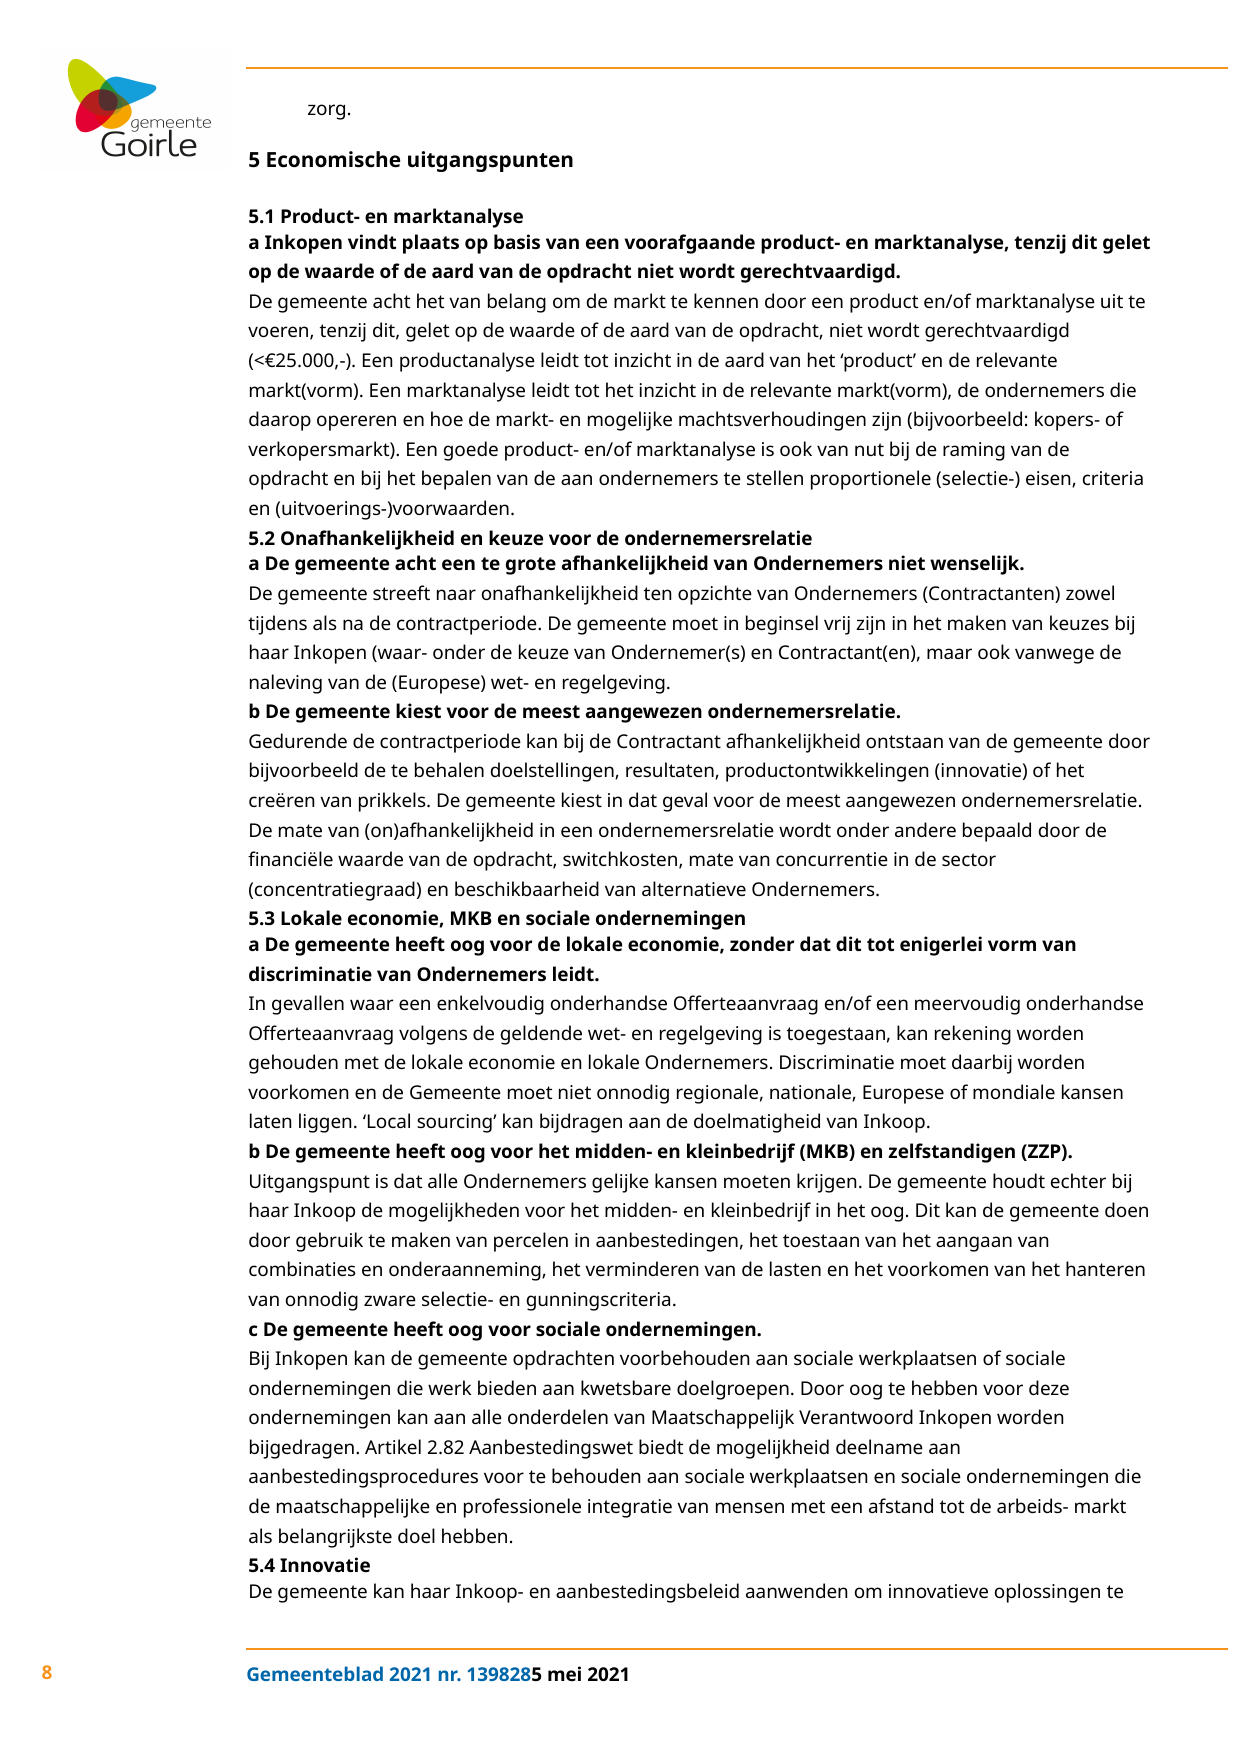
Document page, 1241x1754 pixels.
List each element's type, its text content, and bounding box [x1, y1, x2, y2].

text b De gemeente heeft oog voor het midden- en kleinbedrijf (MKB) en zelfstandigen (ZZP). [248, 1138, 1152, 1164]
text In gevallen waar een enkelvoudig onderhandse Offerteaanvraag en/of een meervoudig onderhandse Offerteaanvraag volgens de geldende wet- en regelgeving is toegestaan, kan rekening worden gehouden met de lokale economie en lokale Ondernemers. Discriminatie moet daarbij worden voorkomen en de Gemeente moet niet onnodig regionale, nationale, Europese of mondiale kansen laten liggen. ‘Local sourcing’ kan bijdragen aan de doelmatigheid van Inkoop. [248, 990, 1152, 1134]
text Uitgangspunt is dat alle Ondernemers gelijke kansen moeten krijgen. De gemeente houdt echter bij haar Inkoop de mogelijkheden voor het midden- en kleinbedrijf in het oog. Dit kan de gemeente doen door gebruik te maken van percelen in aanbestedingen, het toestaan van het aangaan van combinaties en onderaanneming, het verminderen van de lasten en het voorkomen van het hanteren van onnodig zware selectie- en gunningscriteria. [248, 1168, 1152, 1312]
list zorg. [248, 95, 1152, 121]
text De gemeente acht het van belang om de markt te kennen door een product en/of marktanalyse uit te voeren, tenzij dit, gelet op de waarde of de aard van de opdracht, niet wordt gerechtvaardigd (<€25.000,-). Een productanalyse leidt tot inzicht in de aard van het ‘product’ en de relevante markt(vorm). Een marktanalyse leidt tot het inzicht in de relevante markt(vorm), de ondernemers die daarop opereren en hoe de markt- en mogelijke machtsverhoudingen zijn (bijvoorbeeld: kopers- of verkopersmarkt). Een goede product- en/of marktanalyse is ook van nut bij de raming van de opdracht en bij het bepalen van de aan ondernemers te stellen proportionele (selectie-) eisen, criteria en (uitvoerings-)voorwaarden. [248, 288, 1152, 521]
text 5.4 Innovatie [248, 1552, 1152, 1578]
text a De gemeente acht een te grote afhankelijkheid van Ondernemers niet wenselijk. [248, 551, 1152, 576]
text a Inkopen vindt plaats op basis van een voorafgaande product- en marktanalyse, tenzij dit gelet op de waarde of de aard van de opdracht niet wordt gerechtvaardigd. [248, 229, 1152, 284]
text Bij Inkopen kan de gemeente opdrachten voorbehouden aan sociale werkplaatsen of sociale ondernemingen die werk bieden aan kwetsbare doelgroepen. Door oog te hebben voor deze ondernemingen kan aan alle onderdelen van Maatschappelijk Verantwoord Inkopen worden bijgedragen. Artikel 2.82 Aanbestedingswet biedt de mogelijkheid deelname aan aanbestedingsprocedures voor te behouden aan sociale werkplaatsen en sociale ondernemingen die de maatschappelijke en professionele integratie van mensen met een afstand tot de arbeids- markt als belangrijkste doel hebben. [248, 1345, 1152, 1549]
text c De gemeente heeft oog voor sociale ondernemingen. [248, 1316, 1152, 1342]
text 5.2 Onafhankelijkheid en keuze voor de ondernemersrelatie [248, 525, 1152, 551]
text De gemeente kan haar Inkoop- en aanbestedingsbeleid aanwenden om innovatieve oplossingen te [248, 1578, 1152, 1604]
text 5.1 Product- en marktanalyse [248, 203, 1152, 229]
text a De gemeente heeft oog voor de lokale economie, zonder dat dit tot enigerlei vorm van discriminatie van Ondernemers leidt. [248, 931, 1152, 987]
picture [41, 47, 231, 172]
text Gedurende de contractperiode kan bij de Contractant afhankelijkheid ontstaan van de gemeente door bijvoorbeeld de te behalen doelstellingen, resultaten, productontwikkelingen (innovatie) of het creëren van prikkels. De gemeente kiest in dat geval voor de meest aangewezen ondernemersrelatie. De mate van (on)afhankelijkheid in een ondernemersrelatie wordt onder andere bepaald door de financiële waarde van de opdracht, switchkosten, mate van concurrentie in de sector (concentratiegraad) en beschikbaarheid van alternatieve Ondernemers. [248, 728, 1152, 902]
text 5 Economische uitgangspunten [248, 145, 1152, 174]
text b De gemeente kiest voor de meest aangewezen ondernemersrelatie. [248, 698, 1152, 724]
text De gemeente streeft naar onafhankelijkheid ten opzichte van Ondernemers (Contractanten) zowel tijdens als na de contractperiode. De gemeente moet in beginsel vrij zijn in het maken van keuzes bij haar Inkopen (waar- onder de keuze van Ondernemer(s) en Contractant(en), maar ook vanwege de naleving van de (Europese) wet- en regelgeving. [248, 580, 1152, 694]
text 5.3 Lokale economie, MKB en sociale ondernemingen [248, 906, 1152, 931]
